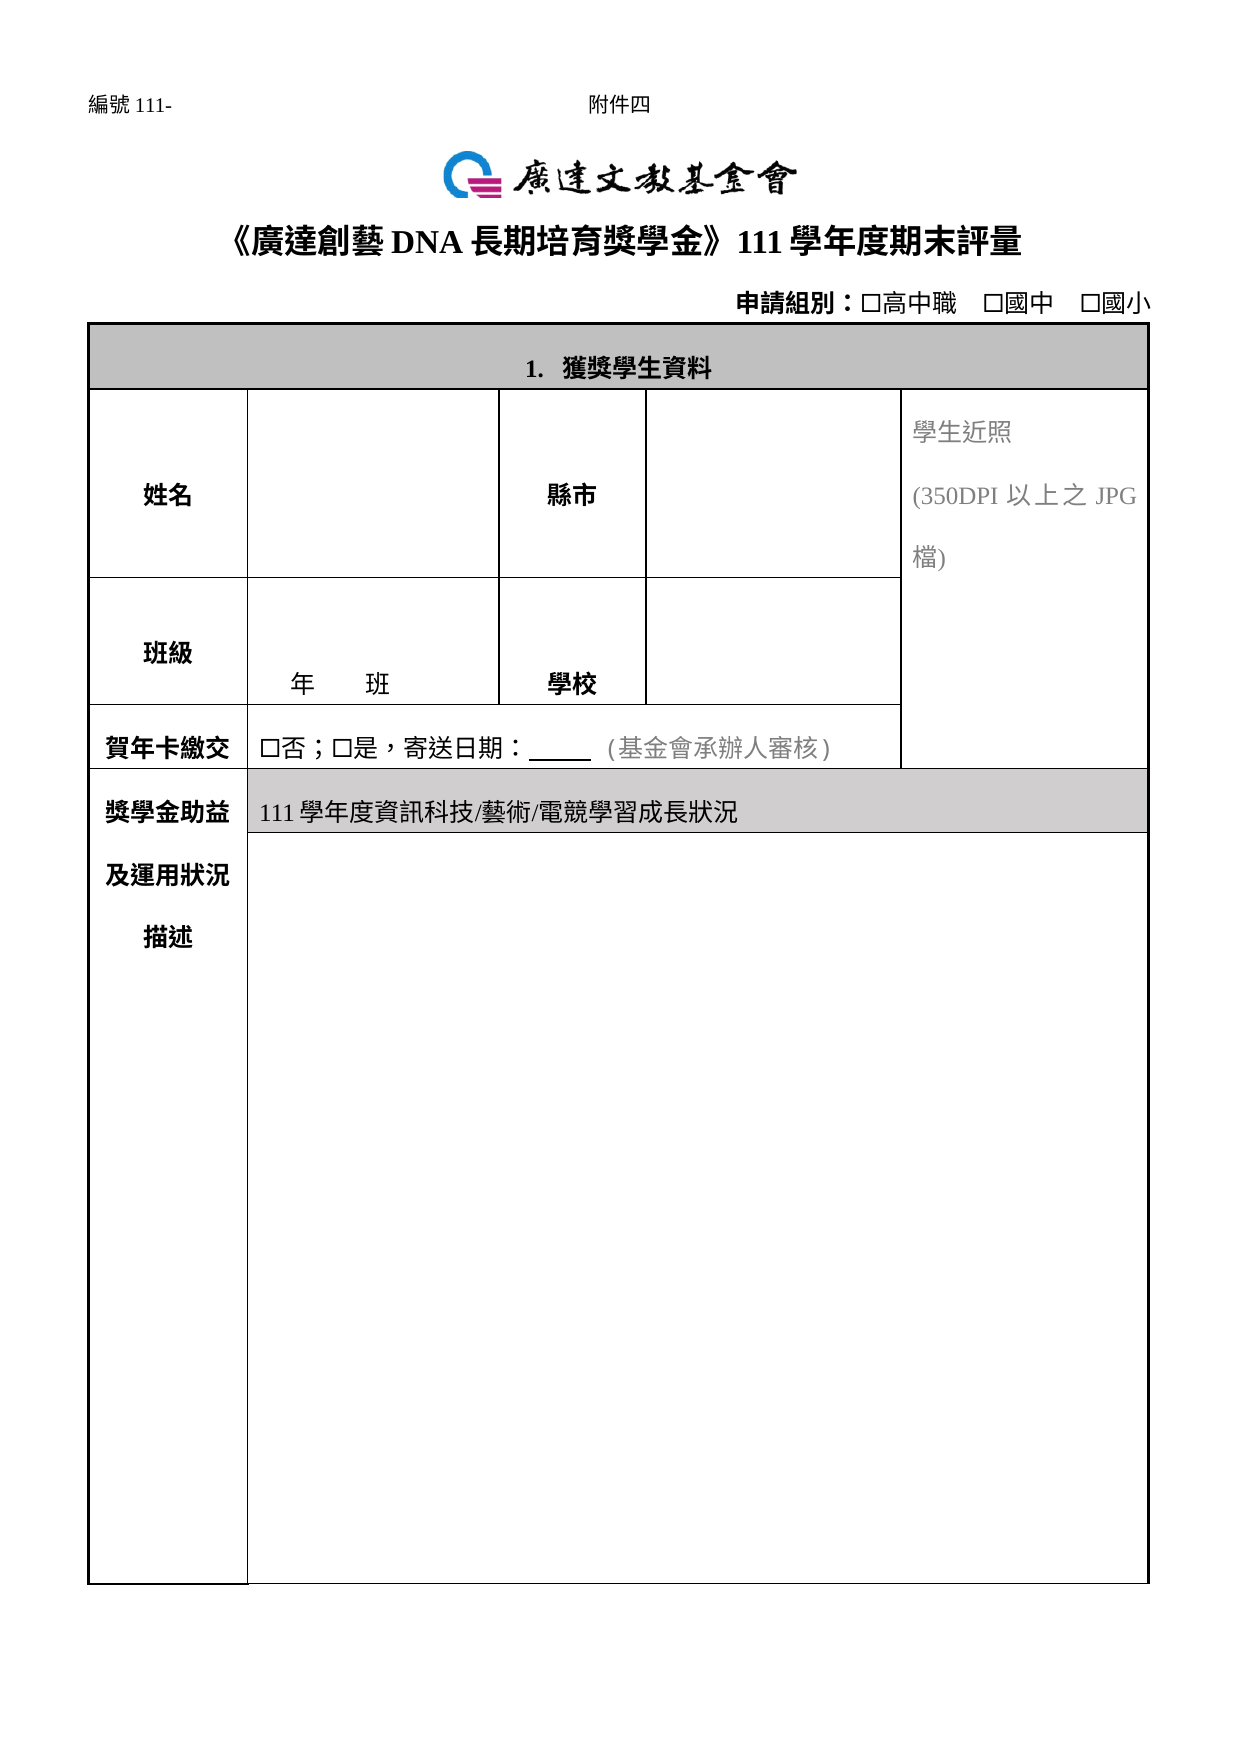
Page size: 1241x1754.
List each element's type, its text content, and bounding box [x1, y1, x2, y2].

table_cell [647, 390, 900, 577]
table_cell 學生近照 (350DPI以上之JPG檔) [902, 390, 1147, 767]
table_cell 縣市 [500, 390, 645, 577]
table_cell [248, 833, 1147, 1583]
table_header 獲獎學生資料 [90, 325, 1147, 388]
table_cell 否；是，寄送日期： (基金會承辦人審核) [248, 705, 900, 767]
table_cell 111學年度資訊科技/藝術/電競學習成長狀況 [248, 769, 1147, 832]
table_cell 獎學金助益及運用狀況描述 [90, 769, 247, 1583]
table_cell 學校 [500, 578, 645, 703]
text 《廣達創藝DNA長期培育獎學金》111學年度期末評量 [89, 197, 1152, 260]
table_cell 年 班 [248, 578, 498, 703]
table_cell [647, 578, 900, 703]
text 申請組別：高中職 國中 國小 [89, 260, 1152, 322]
table_cell 姓名 [90, 390, 247, 577]
table_cell 賀年卡繳交 [90, 705, 247, 767]
table_cell 班級 [90, 578, 247, 703]
table_cell [248, 390, 498, 577]
